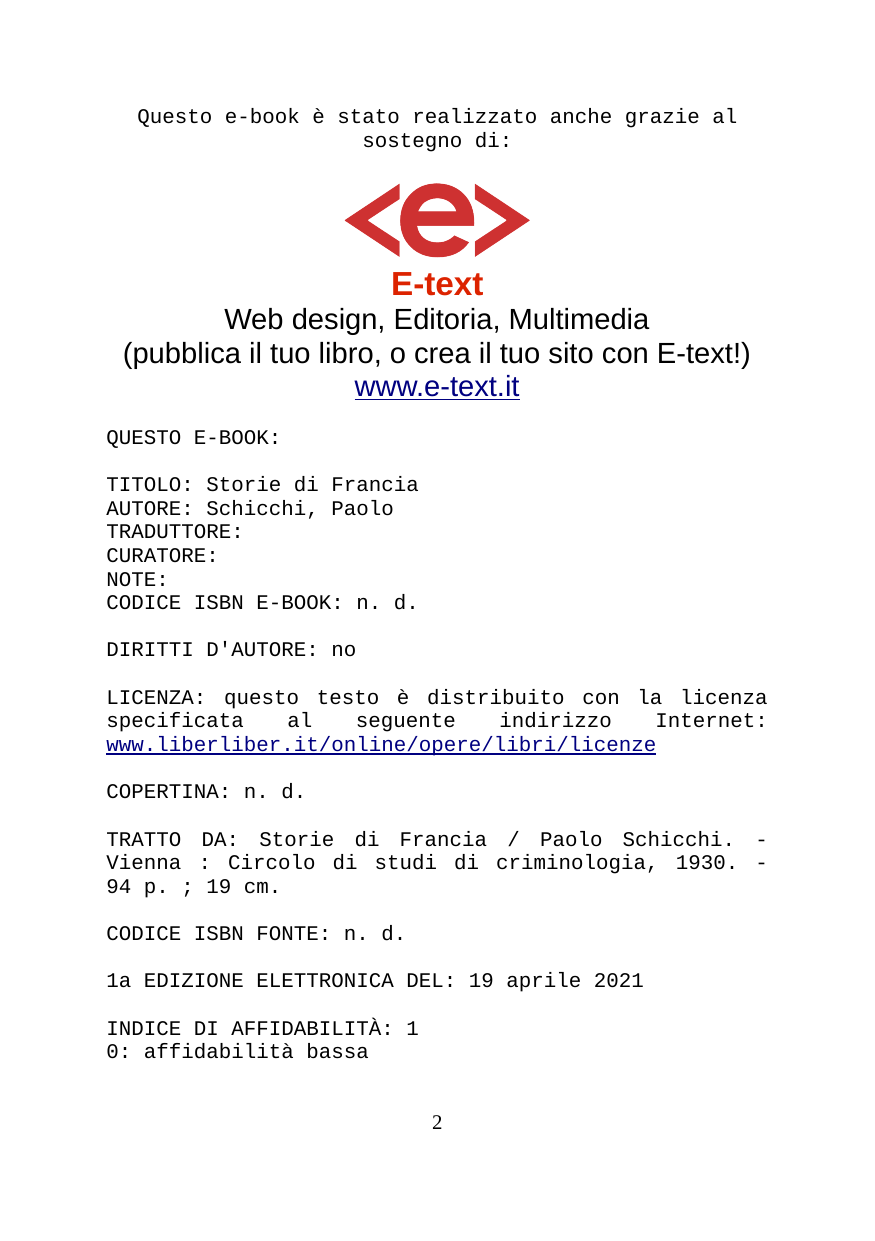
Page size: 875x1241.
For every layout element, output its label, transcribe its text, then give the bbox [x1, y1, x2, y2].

text QUESTO E-BOOK: [106, 427, 768, 450]
text 1a EDIZIONE ELETTRONICA DEL: 19 aprile 2021 [106, 971, 768, 994]
text DIRITTI D'AUTORE: no [106, 639, 768, 663]
text (pubblica il tuo libro, o crea il tuo sito con E-text!) [106, 336, 768, 369]
text 0: affidabilità bassa [106, 1041, 768, 1065]
text NOTE: [106, 568, 768, 592]
text LICENZA: questo testo è distribuito con la licenza specificata al seguente indirizzo Internet: www.liberliber.it/online/opere/libri/licenze [106, 687, 768, 758]
text CURATORE: [106, 545, 768, 568]
text TRATTO DA: Storie di Francia / Paolo Schicchi. - Vienna : Circolo di studi di criminologia, 1930. - 94 p. ; 19 cm. [106, 829, 768, 899]
text Questo e-book è stato realizzato anche grazie al sostegno di: [106, 106, 768, 153]
text TRADUTTORE: [106, 521, 768, 545]
text www.e-text.it [106, 369, 768, 403]
text INDICE DI AFFIDABILITÀ: 1 [106, 1018, 768, 1041]
picture [343, 183, 531, 258]
text AUTORE: Schicchi, Paolo [106, 498, 768, 521]
text Web design, Editoria, Multimedia [106, 302, 768, 336]
text CODICE ISBN FONTE: n. d. [106, 923, 768, 947]
text CODICE ISBN E-BOOK: n. d. [106, 592, 768, 616]
text E-text [106, 264, 768, 302]
text TITOLO: Storie di Francia [106, 474, 768, 498]
text COPERTINA: n. d. [106, 781, 768, 805]
